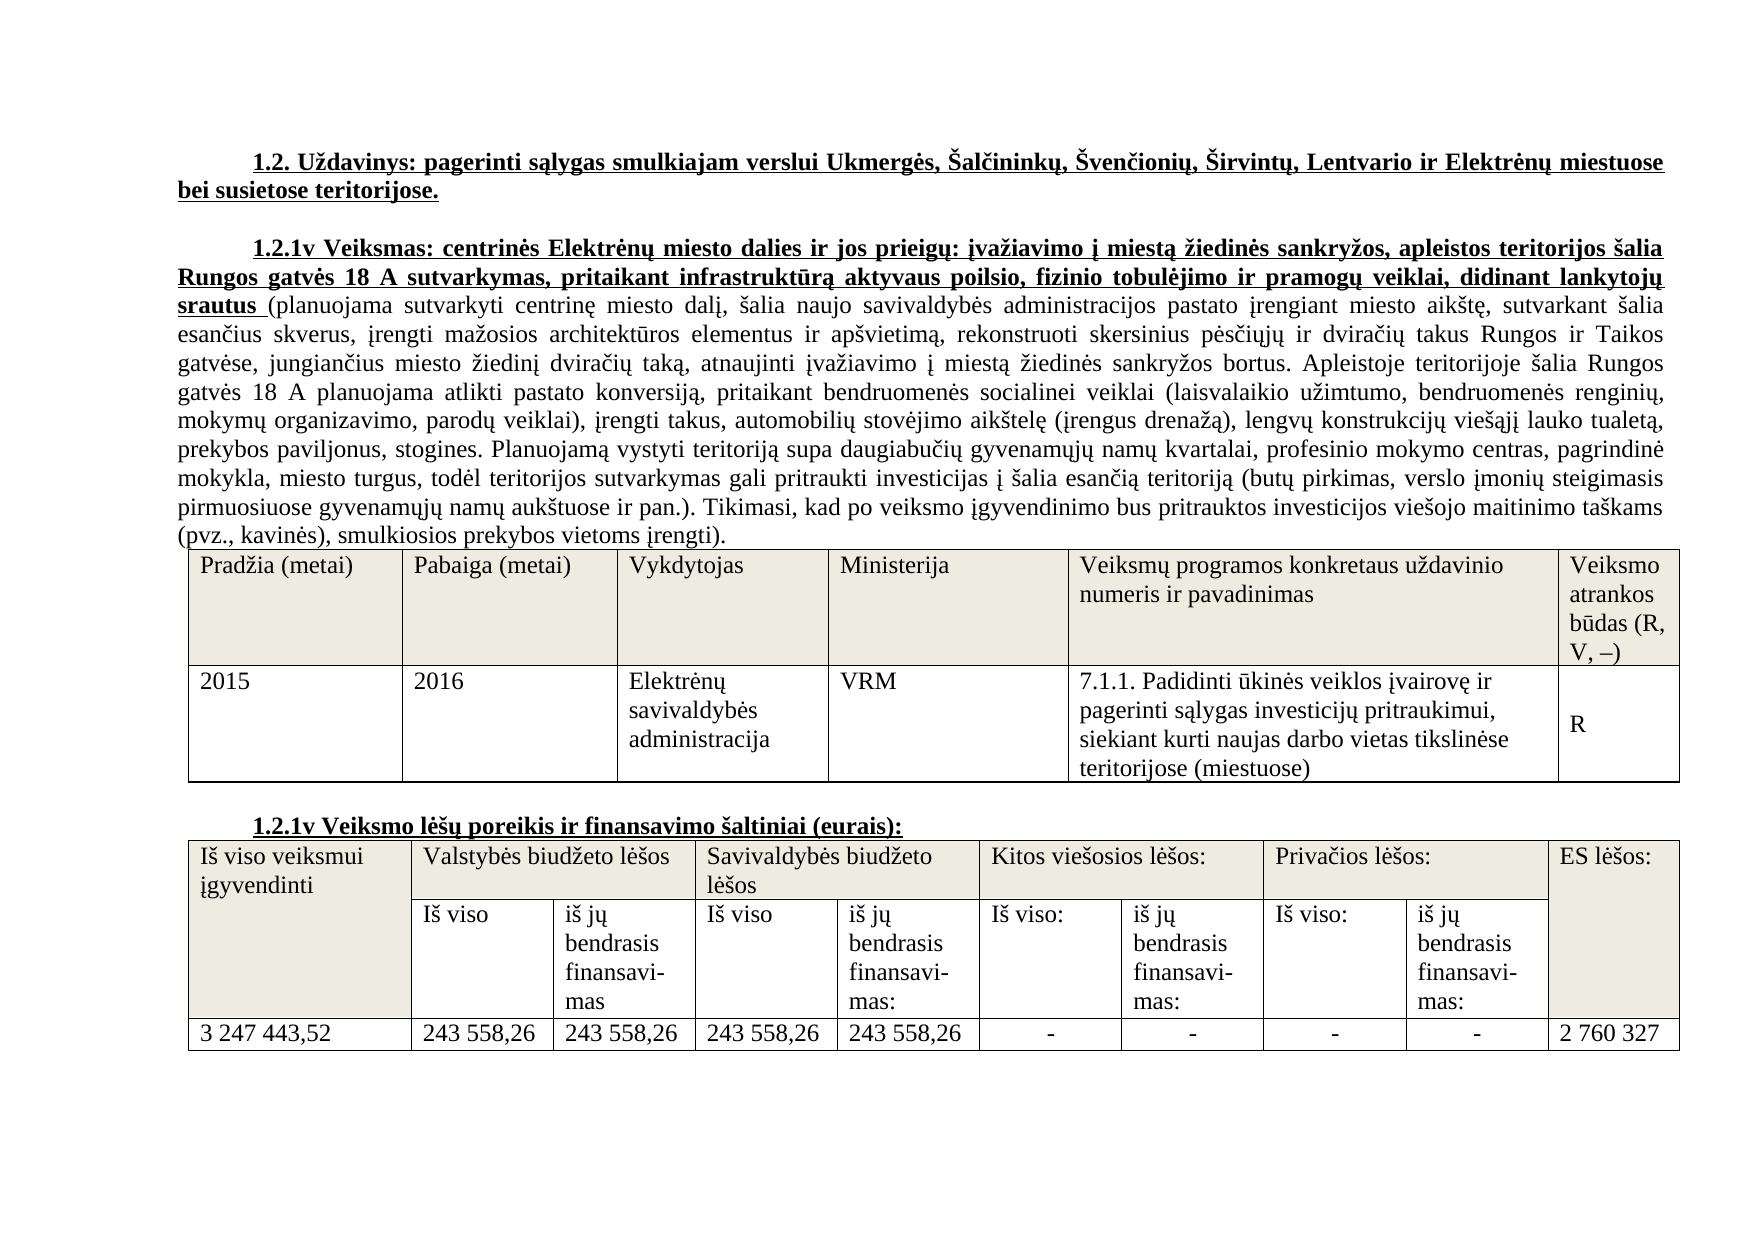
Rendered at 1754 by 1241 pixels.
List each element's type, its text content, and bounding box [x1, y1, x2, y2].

text srautus (planuojama sutvarkyti centrinę miesto dalį, šalia naujo savivaldybės administracijos pastato įrengiant miesto aikštę, sutvarkant šalia esančius skverus, įrengti mažosios architektūros elementus ir apšvietimą, rekonstruoti skersinius pėsčiųjų ir dviračių takus Rungos ir Taikos gatvėse, jungiančius miesto žiedinį dviračių taką, atnaujinti įvažiavimo į miestą žiedinės sankryžos bortus. Apleistoje teritorijoje šalia Rungos gatvės 18 A planuojama atlikti pastato konversiją, pritaikant bendruomenės socialinei veiklai (laisvalaikio užimtumo, bendruomenės renginių, mokymų organizavimo, parodų veiklai), įrengti takus, automobilių stovėjimo aikštelę (įrengus drenažą), lengvų konstrukcijų viešąjį lauko tualetą, prekybos paviljonus, stogines. Planuojamą vystyti teritoriją supa daugiabučių gyvenamųjų namų kvartalai, profesinio mokymo centras, pagrindinė mokykla, miesto turgus, todėl teritorijos sutvarkymas gali pritraukti investicijas į šalia esančią teritoriją (butų pirkimas, verslo įmonių steigimasis pirmuosiuose gyvenamųjų namų aukštuose ir pan.). Tikimasi, kad po veiksmo įgyvendinimo bus pritrauktos investicijos viešojo maitinimo taškams (pvz., kavinės), smulkiosios prekybos vietoms įrengti). [177, 288, 1665, 549]
table_cell VRM [829, 666, 1068, 781]
table_cell 243 558,26 [554, 1019, 695, 1050]
table_header Veiksmų programos konkretaus uždavinio numeris ir pavadinimas [1069, 550, 1558, 665]
table_cell Iš viso [412, 900, 553, 1017]
table_cell Iš viso: [980, 900, 1121, 1017]
table_cell 3 247 443,52 [189, 1019, 411, 1050]
table_header Pabaiga (metai) [403, 550, 617, 665]
table_cell 2 760 327 [1549, 1019, 1679, 1050]
table_header Pradžia (metai) [189, 550, 402, 665]
table_cell 2016 [403, 666, 617, 781]
table_cell iš jų bendrasis finansavi- mas: [1122, 900, 1263, 1017]
table_cell Iš viso: [1264, 900, 1406, 1017]
table_cell R [1559, 666, 1679, 781]
text 1.2.1v Veiksmas: centrinės Elektrėnų miesto dalies ir jos prieigų: įvažiavimo į miestą žiedinės sankryžos, apleistos teritorijos šalia Rungos gatvės 18 A sutvarkymas, pritaikant infrastruktūrą aktyvaus poilsio, fizinio tobulėjimo ir pramogų veiklai, didinant lankytojų [177, 233, 1665, 287]
table_cell Iš viso [696, 900, 837, 1017]
table_header Iš viso veiksmui įgyvendinti [189, 841, 411, 1017]
table_cell - [1122, 1019, 1263, 1050]
table_header Savivaldybės biudžeto lėšos [696, 841, 979, 898]
table_cell iš jų bendrasis finansavi- mas: [1407, 900, 1548, 1017]
table_cell Elektrėnų savivaldybės administracija [618, 666, 828, 781]
table_cell 7.1.1. Padidinti ūkinės veiklos įvairovę ir pagerinti sąlygas investicijų pritraukimui, siekiant kurti naujas darbo vietas tikslinėse teritorijose (miestuose) [1069, 666, 1558, 781]
table_header ES lėšos: [1549, 841, 1679, 1017]
table_cell 243 558,26 [696, 1019, 837, 1050]
table_cell 243 558,26 [412, 1019, 553, 1050]
text 1.2. Uždavinys: pagerinti sąlygas smulkiajam verslui Ukmergės, Šalčininkų, Švenčionių, Širvintų, Lentvario ir Elektrėnų miestuose bei susietose teritorijose. [177, 147, 1665, 204]
table_header Privačios lėšos: [1264, 841, 1548, 898]
table_cell - [1264, 1019, 1406, 1050]
table_header Vykdytojas [618, 550, 828, 665]
table_header Kitos viešosios lėšos: [980, 841, 1263, 898]
table_cell 243 558,26 [838, 1019, 979, 1050]
table_cell - [980, 1019, 1121, 1050]
table_cell iš jų bendrasis finansavi- mas: [838, 900, 979, 1017]
table_cell iš jų bendrasis finansavi- mas [554, 900, 695, 1017]
table_cell - [1407, 1019, 1548, 1050]
table_cell 2015 [189, 666, 402, 781]
table_header Veiksmo atrankos būdas (R, V, –) [1559, 550, 1679, 665]
text 1.2.1v Veiksmo lėšų poreikis ir finansavimo šaltiniai (eurais): [177, 811, 1665, 840]
table_header Ministerija [829, 550, 1068, 665]
table_header Valstybės biudžeto lėšos [412, 841, 695, 898]
